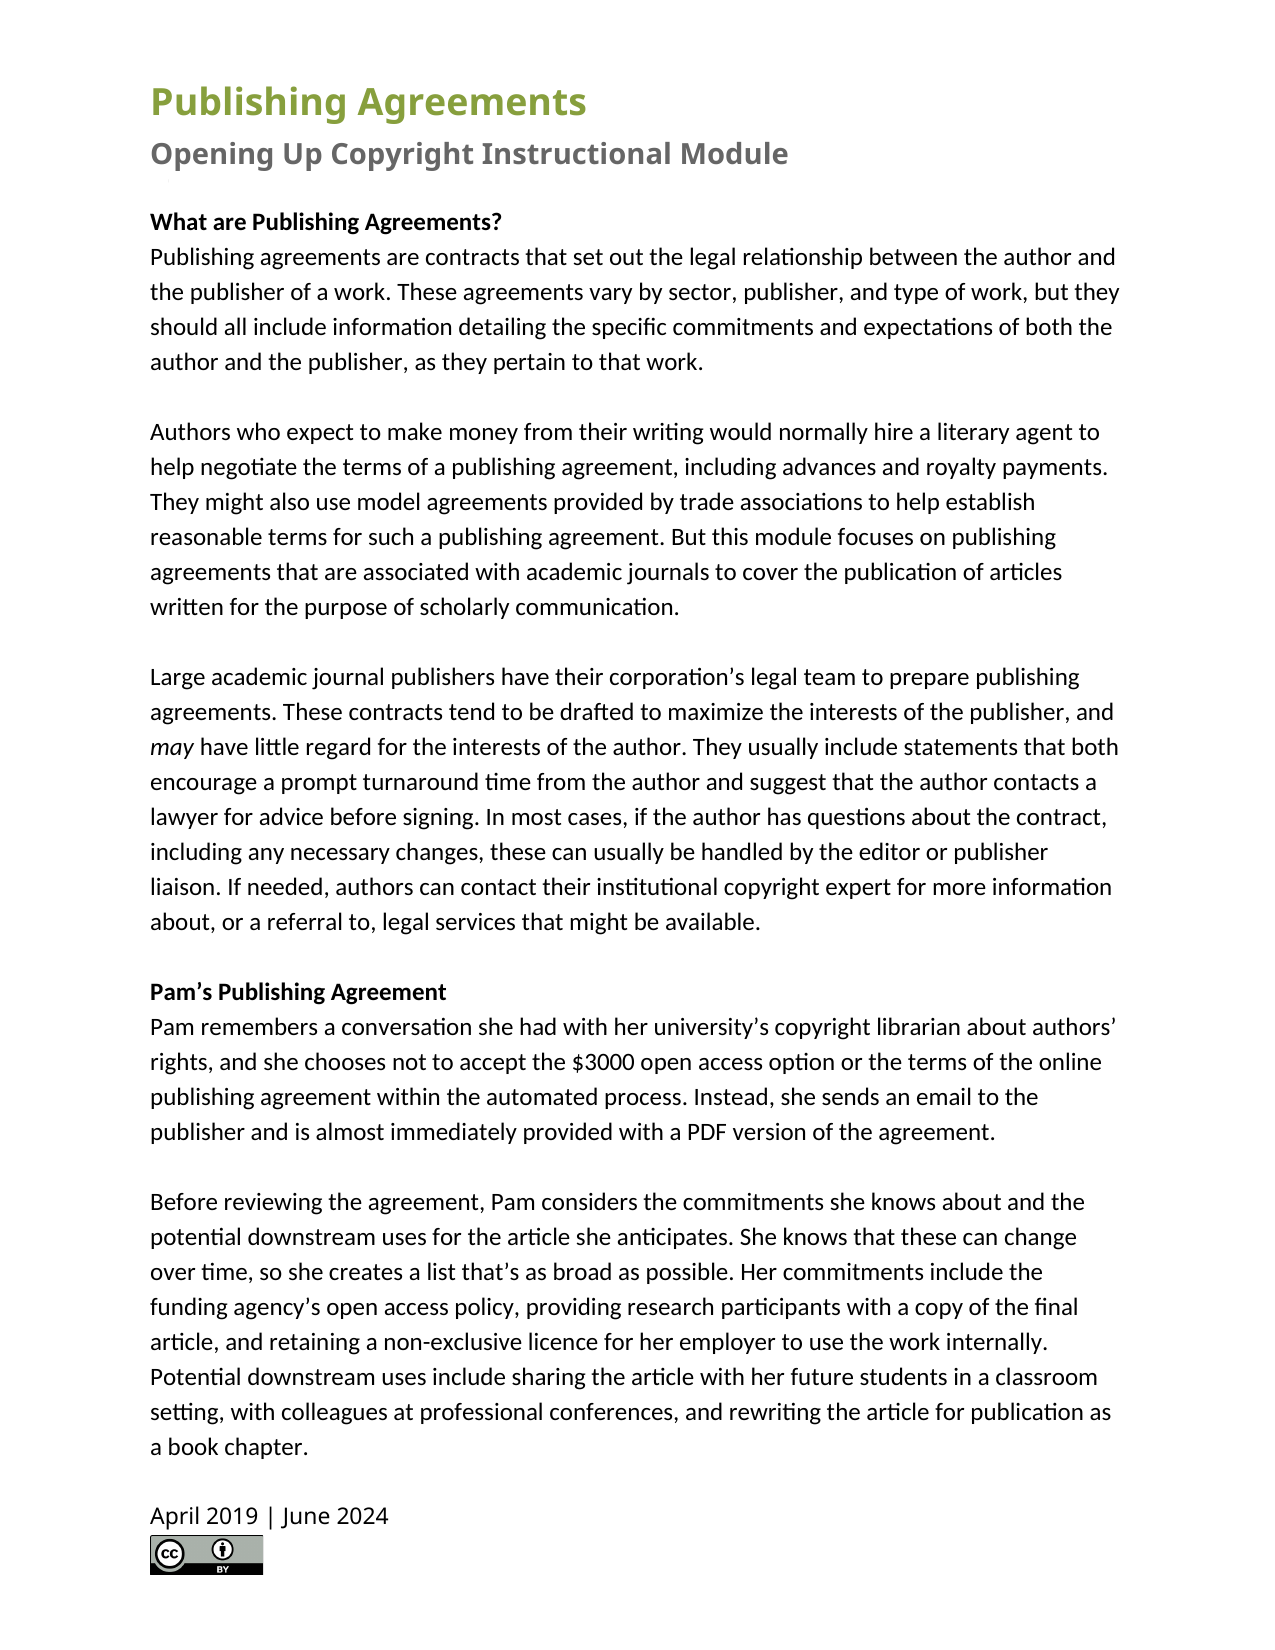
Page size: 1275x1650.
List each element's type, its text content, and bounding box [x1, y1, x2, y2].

text Pam’s Publishing Agreement [150, 976, 1125, 1006]
text Large academic journal publishers have their corporation’s legal team to prepare publishing agreements. These contracts tend to be drafted to maximize the interests of the publisher, and may have little regard for the interests of the author. They usually include statements that both encourage a prompt turnaround time from the author and suggest that the author contacts a lawyer for advice before signing. In most cases, if the author has questions about the contract, including any necessary changes, these can usually be handled by the editor or publisher liaison. If needed, authors can contact their institutional copyright expert for more information about, or a referral to, legal services that might be available. [150, 661, 1125, 936]
picture [150, 1535, 264, 1575]
text Before reviewing the agreement, Pam considers the commitments she knows about and the potential downstream uses for the article she anticipates. She knows that these can change over time, so she creates a list that’s as broad as possible. Her commitments include the funding agency’s open access policy, providing research participants with a copy of the final article, and retaining a non-exclusive licence for her employer to use the work internally. Potential downstream uses include sharing the article with her future students in a classroom setting, with colleagues at professional conferences, and rewriting the article for publication as a book chapter. [150, 1186, 1125, 1461]
text Publishing agreements are contracts that set out the legal relationship between the author and the publisher of a work. These agreements vary by sector, publisher, and type of work, but they should all include information detailing the specific commitments and expectations of both the author and the publisher, as they pertain to that work. [150, 241, 1125, 376]
text What are Publishing Agreements? [150, 206, 1125, 236]
text Authors who expect to make money from their writing would normally hire a literary agent to help negotiate the terms of a publishing agreement, including advances and royalty payments. They might also use model agreements provided by trade associations to help establish reasonable terms for such a publishing agreement. But this module focuses on publishing agreements that are associated with academic journals to cover the publication of articles written for the purpose of scholarly communication. [150, 416, 1125, 621]
text Pam remembers a conversation she had with her university’s copyright librarian about authors’ rights, and she chooses not to accept the $3000 open access option or the terms of the online publishing agreement within the automated process. Instead, she sends an email to the publisher and is almost immediately provided with a PDF version of the agreement. [150, 1011, 1125, 1146]
